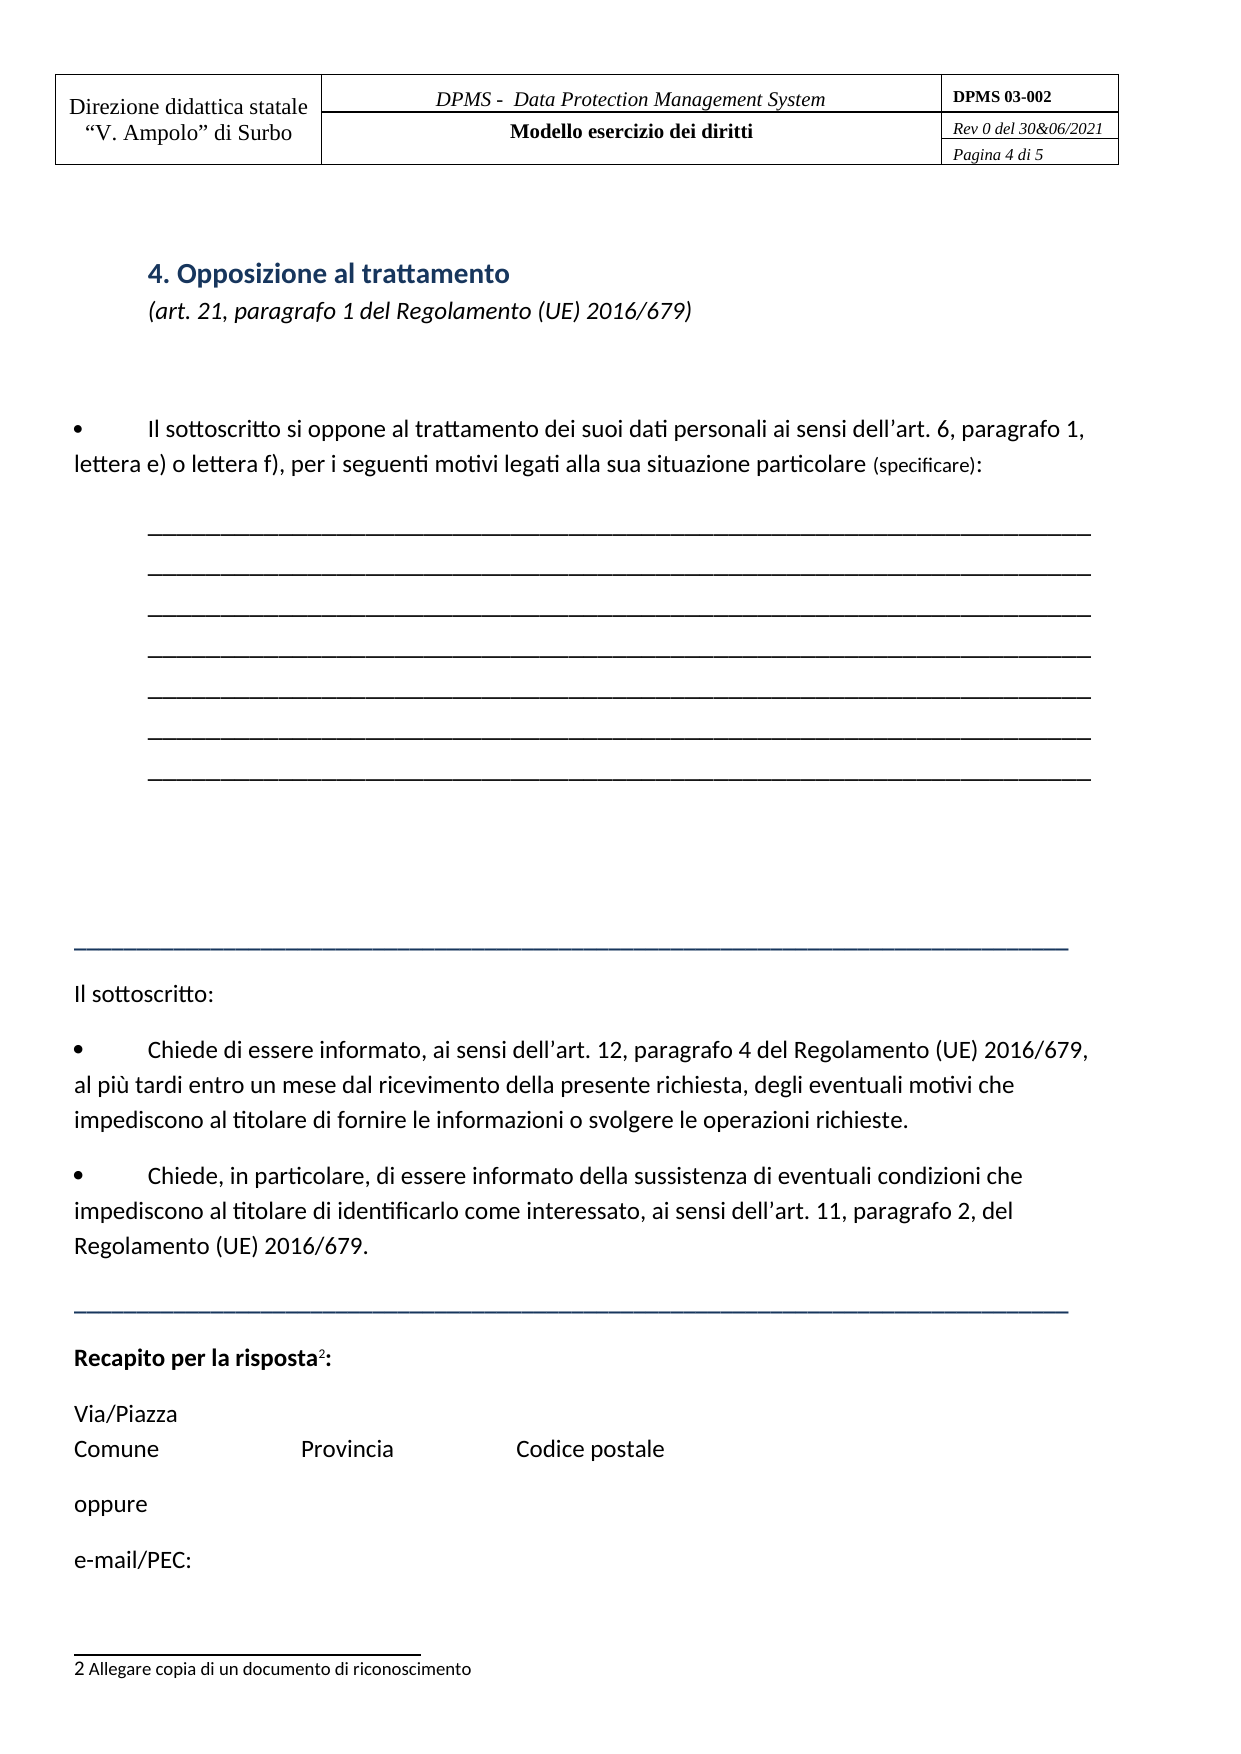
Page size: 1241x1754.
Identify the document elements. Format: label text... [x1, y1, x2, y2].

text ________________________________________________________________________________ [74, 923, 1093, 953]
list Il sottoscritto si oppone al trattamento dei suoi dati personali ai sensi dell’art. 6, paragrafo 1, lettera e) o lettera f), per i seguenti motivi legati alla sua situazione particolare (specificare): [74, 413, 1093, 478]
text ________________________________________________________________________________ [74, 1286, 1093, 1317]
text _______________________________________________________________________________________________________________________________________________________________________________________________________________________________________________________________________________________________________________________________________________________________________________________________________________________________________________________________________ [148, 504, 1093, 785]
text Allegare copia di un documento di riconoscimento [74, 1655, 1122, 1680]
text Via/Piazza Comune Provincia Codice postale [74, 1398, 1093, 1463]
text e-mail/PEC: [74, 1544, 1093, 1575]
text Il sottoscritto: [74, 978, 1093, 1009]
text oppure [74, 1488, 1093, 1519]
list Chiede, in particolare, di essere informato della sussistenza di eventuali condizioni che impediscono al titolare di identificarlo come interessato, ai sensi dell’art. 11, paragrafo 2, del Regolamento (UE) 2016/679. [74, 1160, 1093, 1261]
text Recapito per la risposta: [74, 1342, 1093, 1372]
text 4. Opposizione al trattamento (art. 21, paragrafo 1 del Regolamento (UE) 2016/679) [148, 255, 1093, 326]
list Chiede di essere informato, ai sensi dell’art. 12, paragrafo 4 del Regolamento (UE) 2016/679, al più tardi entro un mese dal ricevimento della presente richiesta, degli eventuali motivi che impediscono al titolare di fornire le informazioni o svolgere le operazioni richieste. [74, 1034, 1093, 1135]
